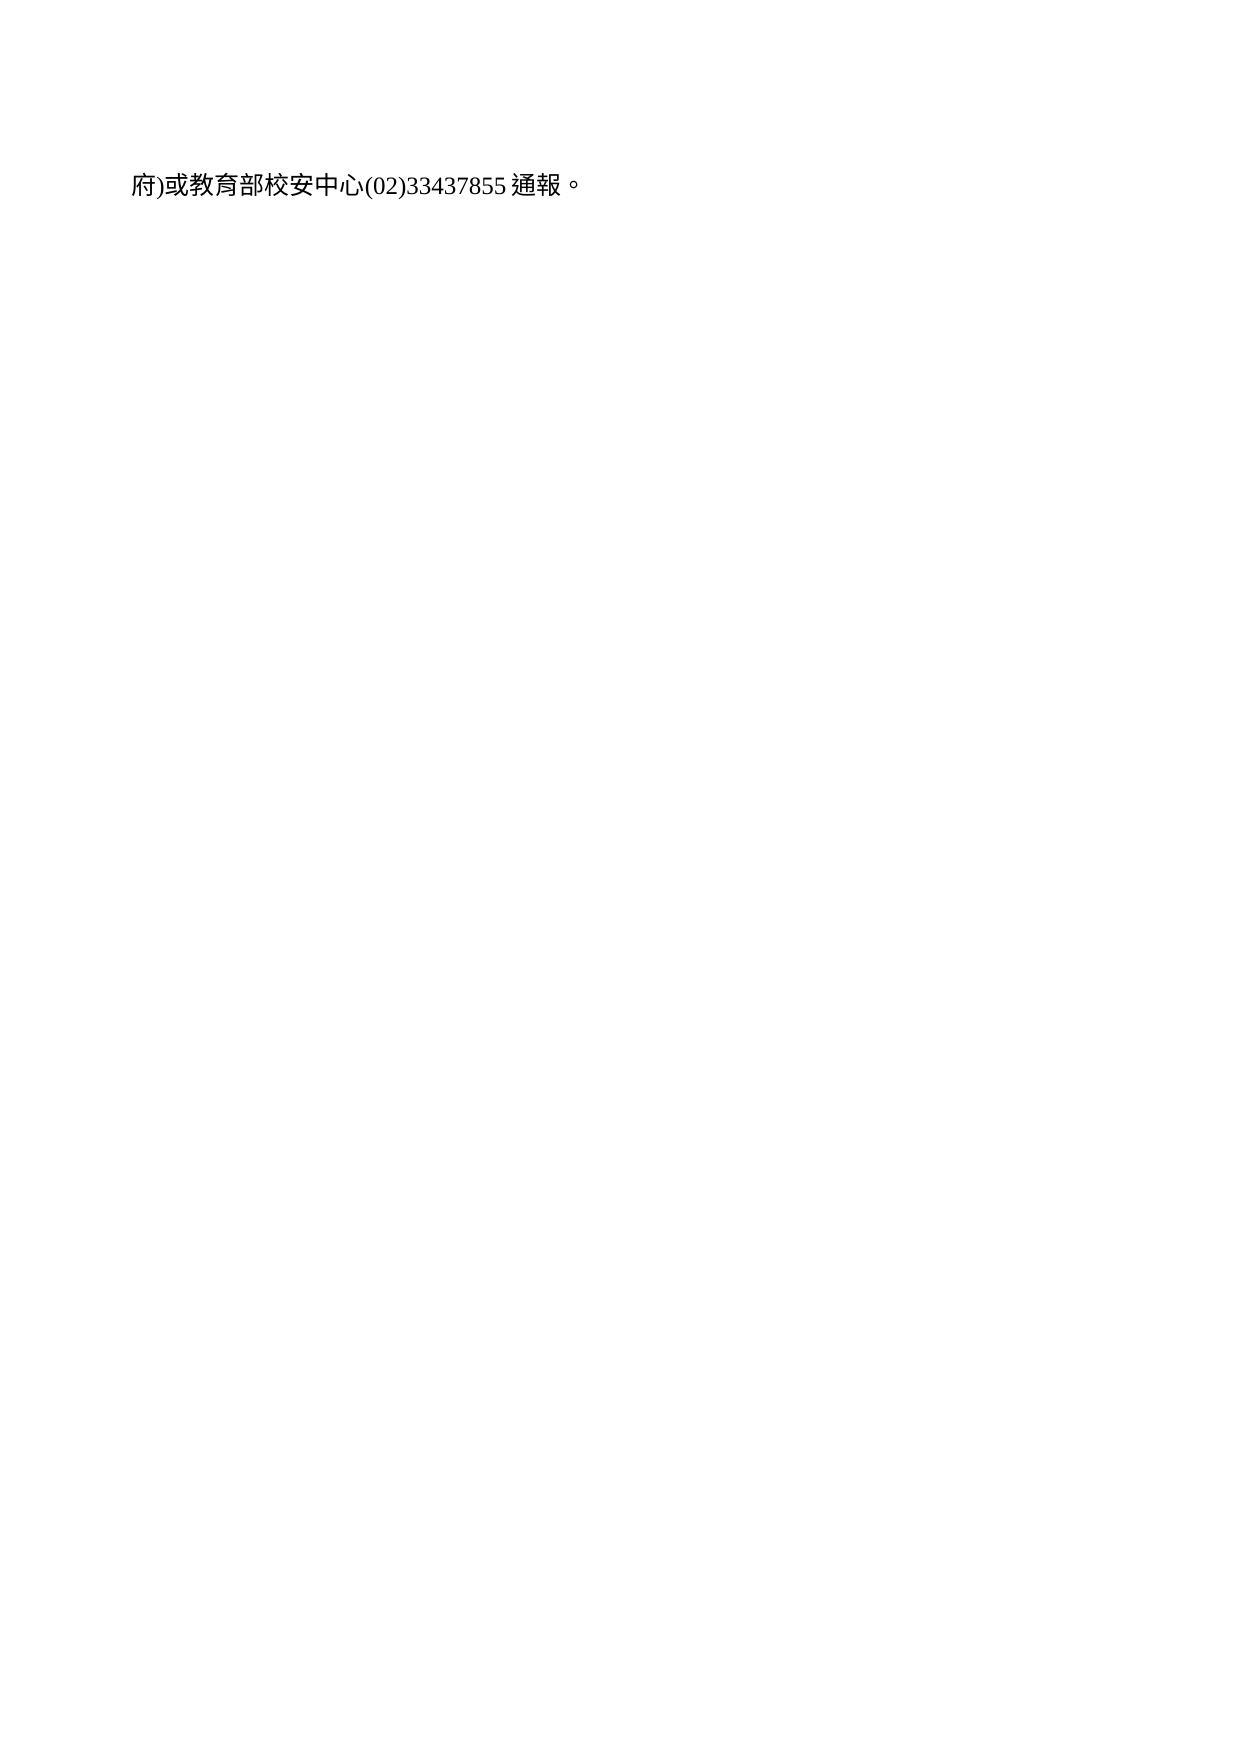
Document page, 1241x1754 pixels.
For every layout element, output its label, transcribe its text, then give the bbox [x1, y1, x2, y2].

list 府)或教育部校安中心(02)33437855通報。 [112, 164, 1106, 202]
